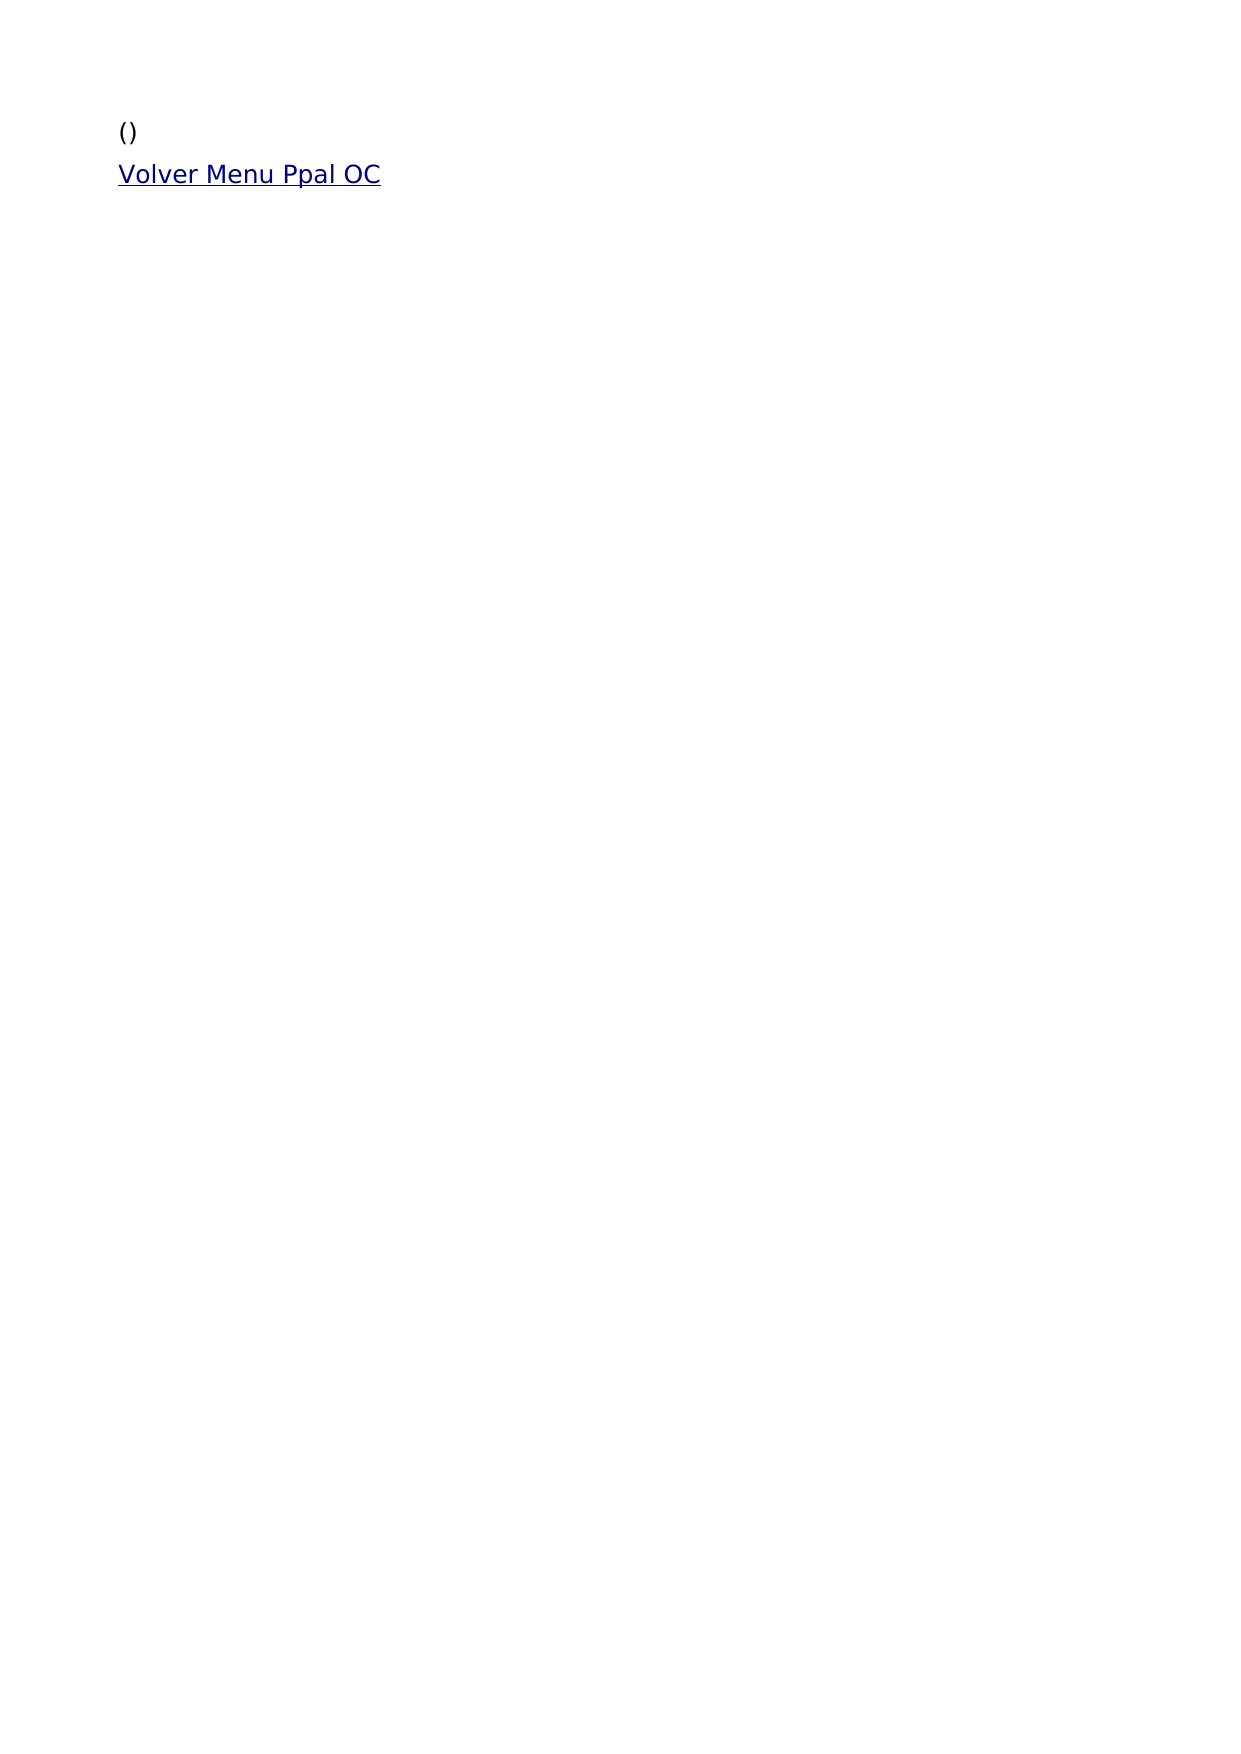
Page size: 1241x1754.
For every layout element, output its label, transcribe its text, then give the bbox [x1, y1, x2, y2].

text () [118, 118, 1122, 147]
text Volver Menu Ppal OC [118, 160, 1122, 189]
